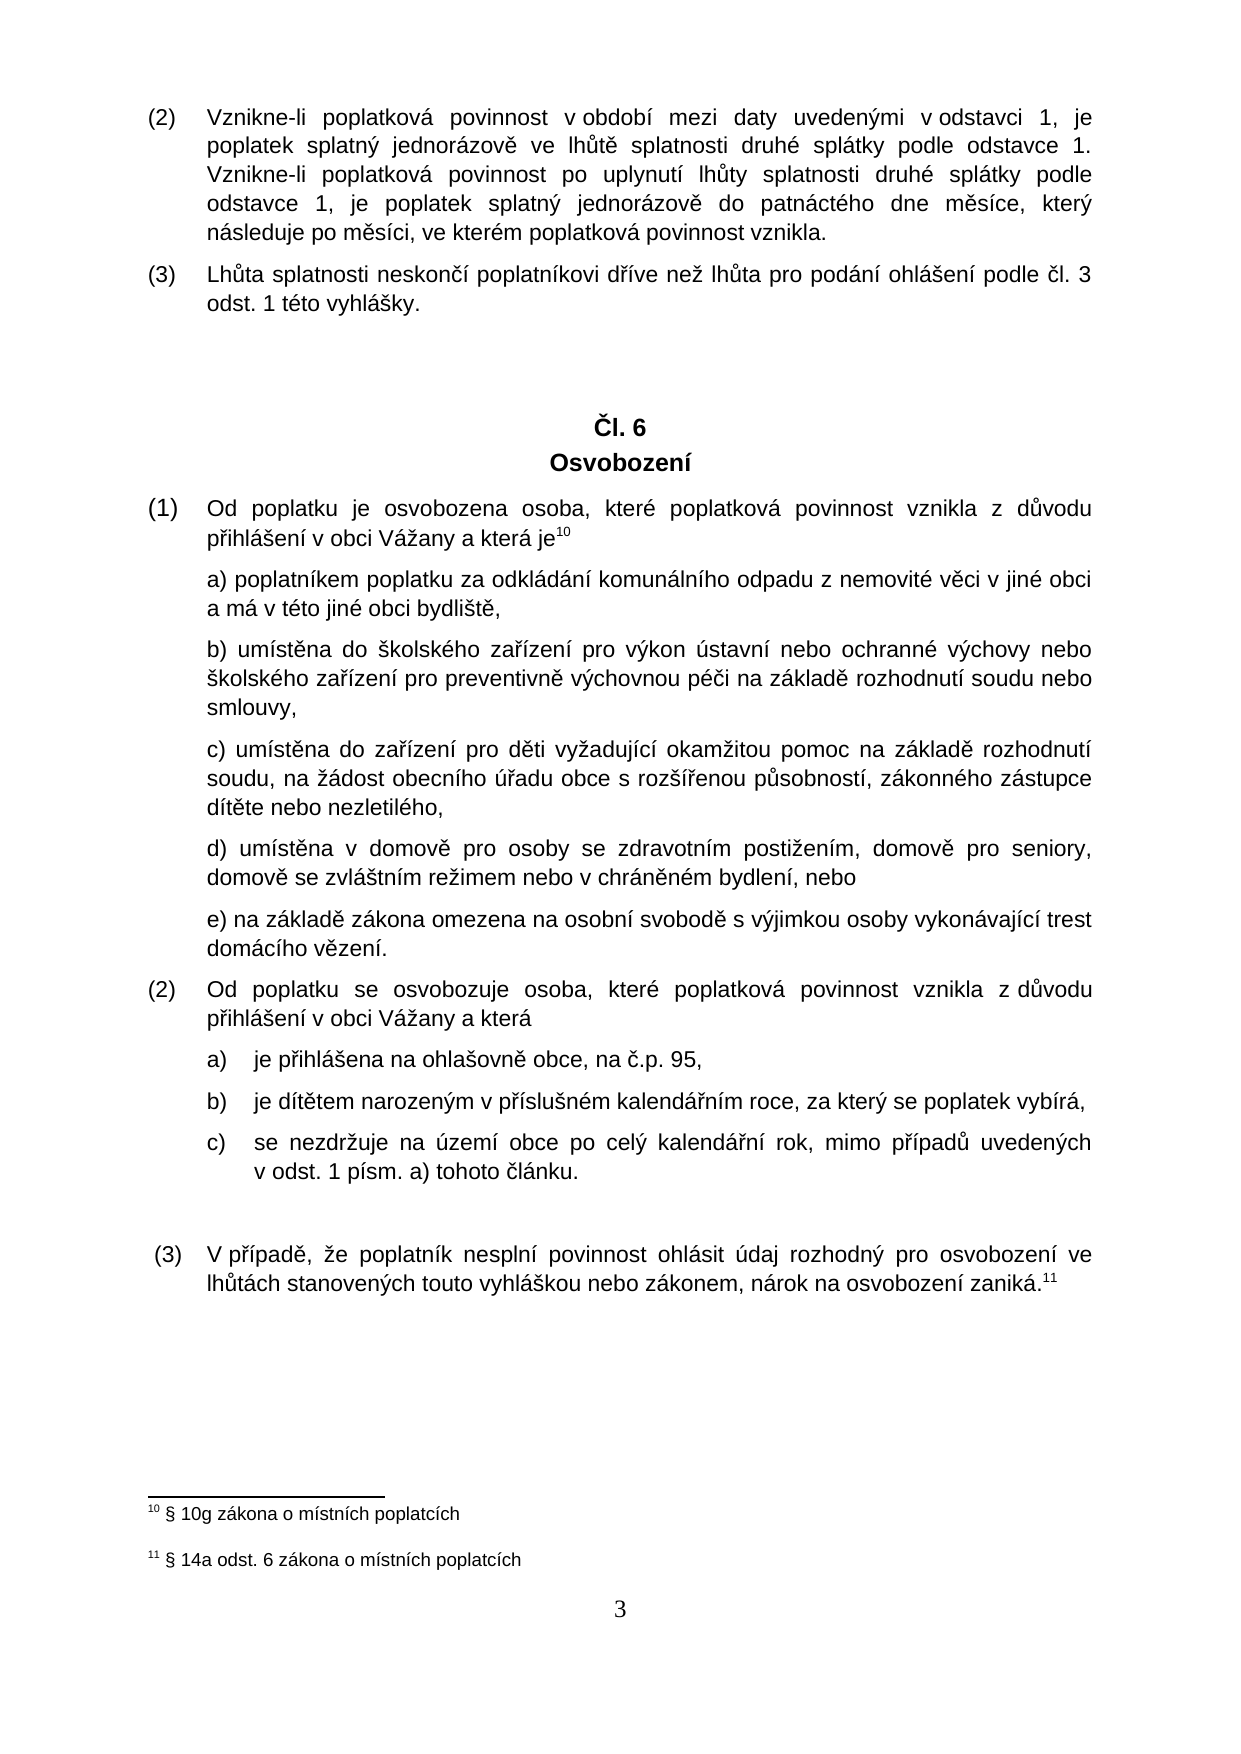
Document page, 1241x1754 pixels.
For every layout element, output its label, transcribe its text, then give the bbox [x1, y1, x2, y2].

text a) poplatníkem poplatku za odkládání komunálního odpadu z nemovité věci v jiné obci a má v této jiné obci bydliště, [207, 566, 1093, 621]
list § 10g zákona o místních poplatcích [148, 1503, 1093, 1524]
list Lhůta splatnosti neskončí poplatníkovi dříve než lhůta pro podání ohlášení podle čl. 3 odst. 1 této vyhlášky. [148, 261, 1093, 316]
text c) umístěna do zařízení pro děti vyžadující okamžitou pomoc na základě rozhodnutí soudu, na žádost obecního úřadu obce s rozšířenou působností, zákonného zástupce dítěte nebo nezletilého, [207, 736, 1093, 820]
text Čl. 6 [148, 413, 1093, 441]
list Od poplatku se osvobozuje osoba, které poplatková povinnost vznikla z důvodu přihlášení v obci Vážany a která [148, 976, 1093, 1031]
text b) umístěna do školského zařízení pro výkon ústavní nebo ochranné výchovy nebo školského zařízení pro preventivně výchovnou péči na základě rozhodnutí soudu nebo smlouvy, [207, 636, 1093, 721]
list je přihlášena na ohlašovně obce, na č.p. 95, [207, 1046, 1093, 1073]
list Od poplatku je osvobozena osoba, které poplatková povinnost vznikla z důvodu přihlášení v obci Vážany a která je [148, 493, 1093, 551]
text § 14a odst. 6 zákona o místních poplatcích [148, 1548, 1093, 1570]
text d) umístěna v domově pro osoby se zdravotním postižením, domově pro seniory, domově se zvláštním režimem nebo v chráněném bydlení, nebo [207, 835, 1093, 890]
list je dítětem narozeným v příslušném kalendářním roce, za který se poplatek vybírá, [207, 1088, 1093, 1114]
list se nezdržuje na území obce po celý kalendářní rok, mimo případů uvedených v odst. 1 písm. a) tohoto článku. [207, 1129, 1093, 1184]
text (3) V případě, že poplatník nesplní povinnost ohlásit údaj rozhodný pro osvobození ve lhůtách stanovených touto vyhláškou nebo zákonem, nárok na osvobození zaniká. [148, 1241, 1093, 1296]
text Osvobození [148, 448, 1093, 476]
text e) na základě zákona omezena na osobní svobodě s výjimkou osoby vykonávající trest domácího vězení. [207, 906, 1093, 961]
list Vznikne-li poplatková povinnost v období mezi daty uvedenými v odstavci 1, je poplatek splatný jednorázově ve lhůtě splatnosti druhé splátky podle odstavce 1. Vznikne-li poplatková povinnost po uplynutí lhůty splatnosti druhé splátky podle odstavce 1, je poplatek splatný jednorázově do patnáctého dne měsíce, který následuje po měsíci, ve kterém poplatková povinnost vznikla. [148, 103, 1093, 246]
